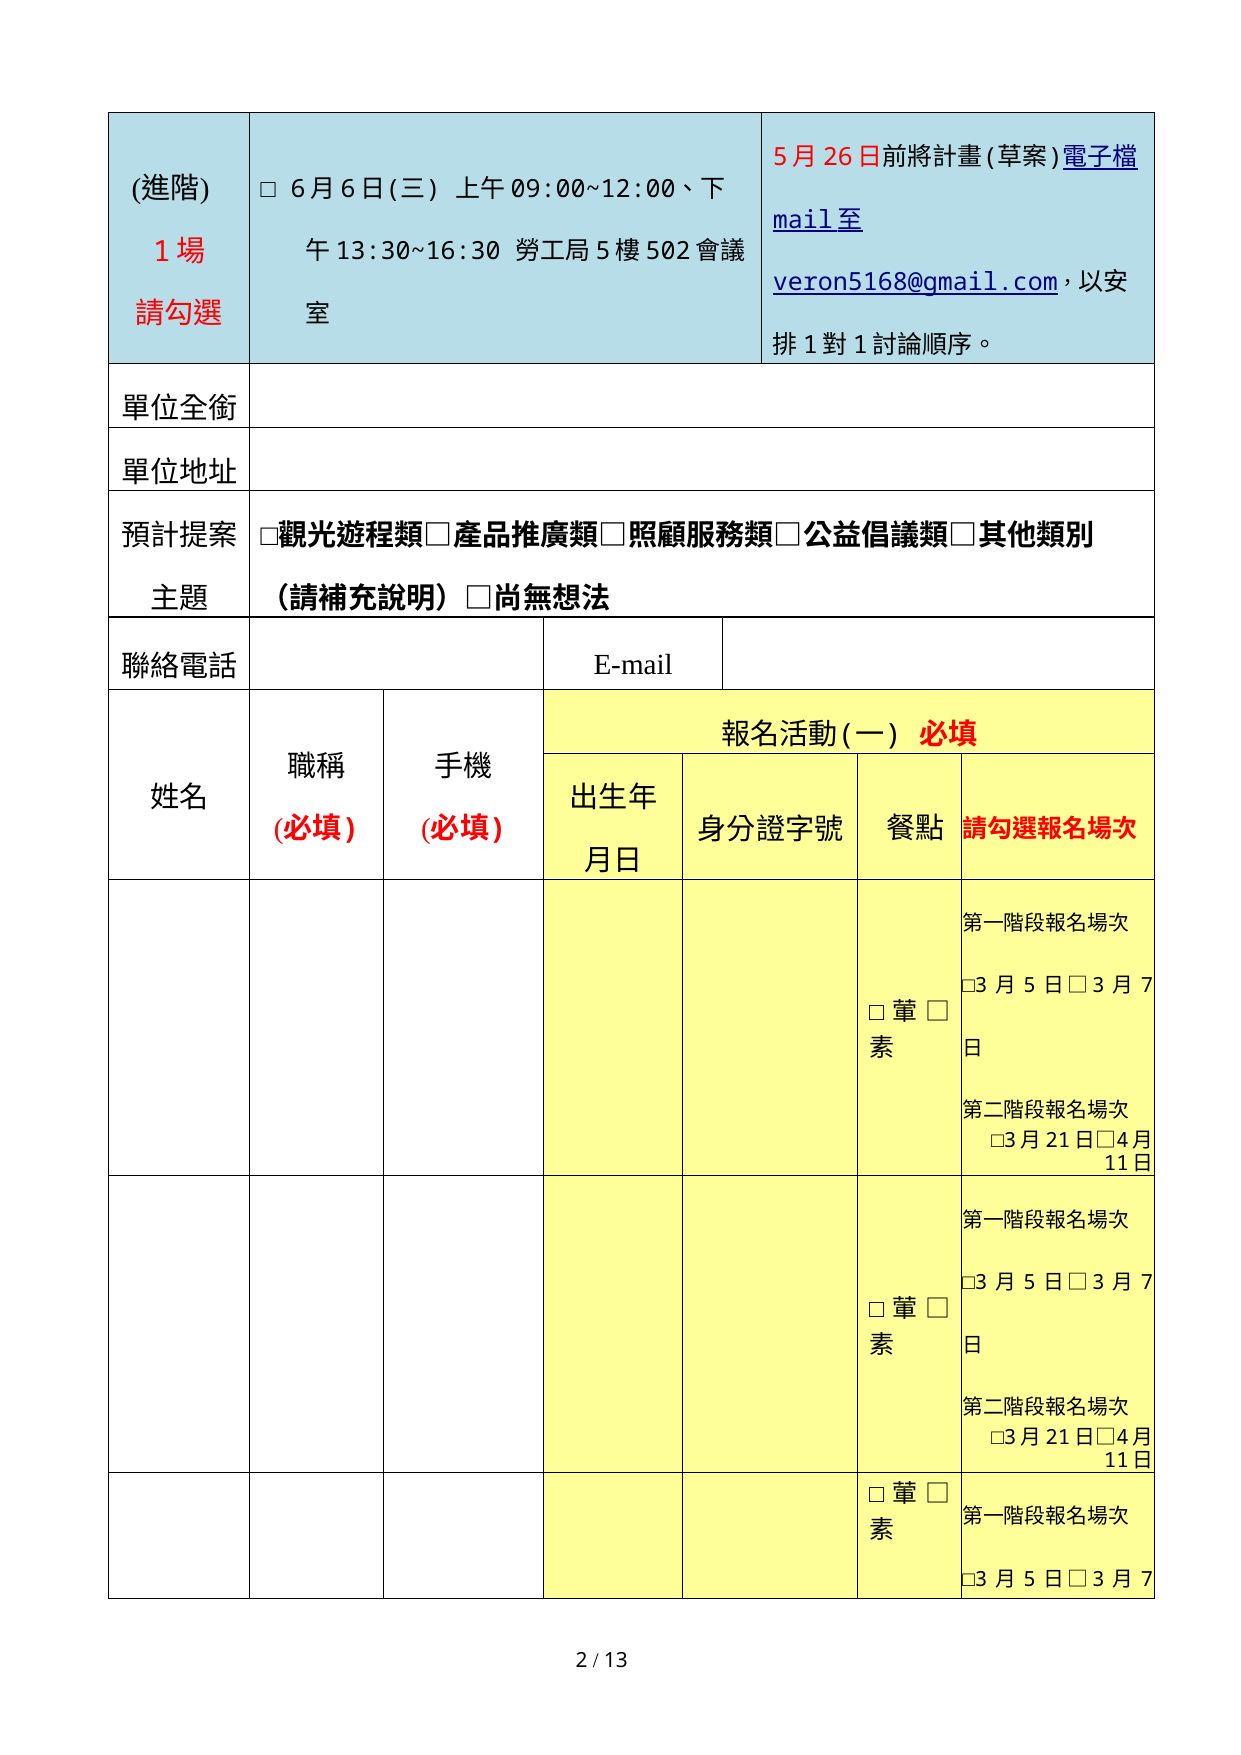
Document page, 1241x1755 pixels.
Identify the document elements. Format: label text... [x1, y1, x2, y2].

table_cell [250, 880, 383, 1175]
table_cell [384, 880, 543, 1175]
table_cell [544, 880, 682, 1175]
table_cell □葷□素 [858, 1473, 961, 1598]
table_cell [250, 618, 543, 689]
table_cell 出生年 月日 [544, 754, 682, 878]
table_cell 身分證字號 [683, 754, 857, 878]
table_cell [109, 1176, 249, 1472]
table_cell 單位地址 [109, 428, 249, 490]
table_cell 報名活動(一) 必填 [544, 690, 1154, 752]
table_cell [723, 618, 1154, 689]
table_cell □葷□素 [858, 880, 961, 1175]
table_cell 聯絡電話 [109, 618, 249, 689]
table_cell 手機 (必填) [384, 690, 543, 878]
table_cell □觀光遊程類□產品推廣類□照顧服務類□公益倡議類□其他類別（請補充說明）□尚無想法 [250, 491, 1154, 616]
table_cell 第一階段報名場次 □3月5日□3月7日 第二階段報名場次 □3月21日□4月11日 [962, 880, 1154, 1175]
table_cell [683, 1176, 857, 1472]
table_cell 5月26日前將計畫(草案)電子檔mail至veron5168@gmail.com，以安排1對1討論順序。 [762, 113, 1154, 363]
table_cell [250, 364, 1154, 427]
table_cell □ 6月6日(三) 上午09:00~12:00、下 午13:30~16:30 勞工局5樓502會議 室 [250, 113, 761, 363]
table_cell [683, 880, 857, 1175]
table_cell 預計提案主題 [109, 491, 249, 616]
table_cell E-mail [544, 618, 722, 689]
table_cell 第一階段報名場次 □3月5日□3月7日 第二階段報名場次 □3月21日□4月11日 [962, 1176, 1154, 1472]
table_cell □葷□素 [858, 1176, 961, 1472]
table_cell 第一階段報名場次 □3月5日□3月7 [962, 1473, 1154, 1598]
table_cell 請勾選報名場次 [962, 754, 1154, 878]
table_cell [250, 1176, 383, 1472]
table_cell [250, 1473, 383, 1598]
table_cell [250, 428, 1154, 490]
table_cell (進階) 1場 請勾選 [109, 113, 249, 363]
table_cell 餐點 [858, 754, 961, 878]
table_cell [544, 1473, 682, 1598]
table_cell [683, 1473, 857, 1598]
table_cell [384, 1176, 543, 1472]
table_cell [109, 880, 249, 1175]
table_cell 單位全銜 [109, 364, 249, 427]
table_cell [109, 1473, 249, 1598]
table_cell 職稱 (必填) [250, 690, 383, 878]
table_cell 姓名 [109, 690, 249, 878]
table_cell [544, 1176, 682, 1472]
table_cell [384, 1473, 543, 1598]
